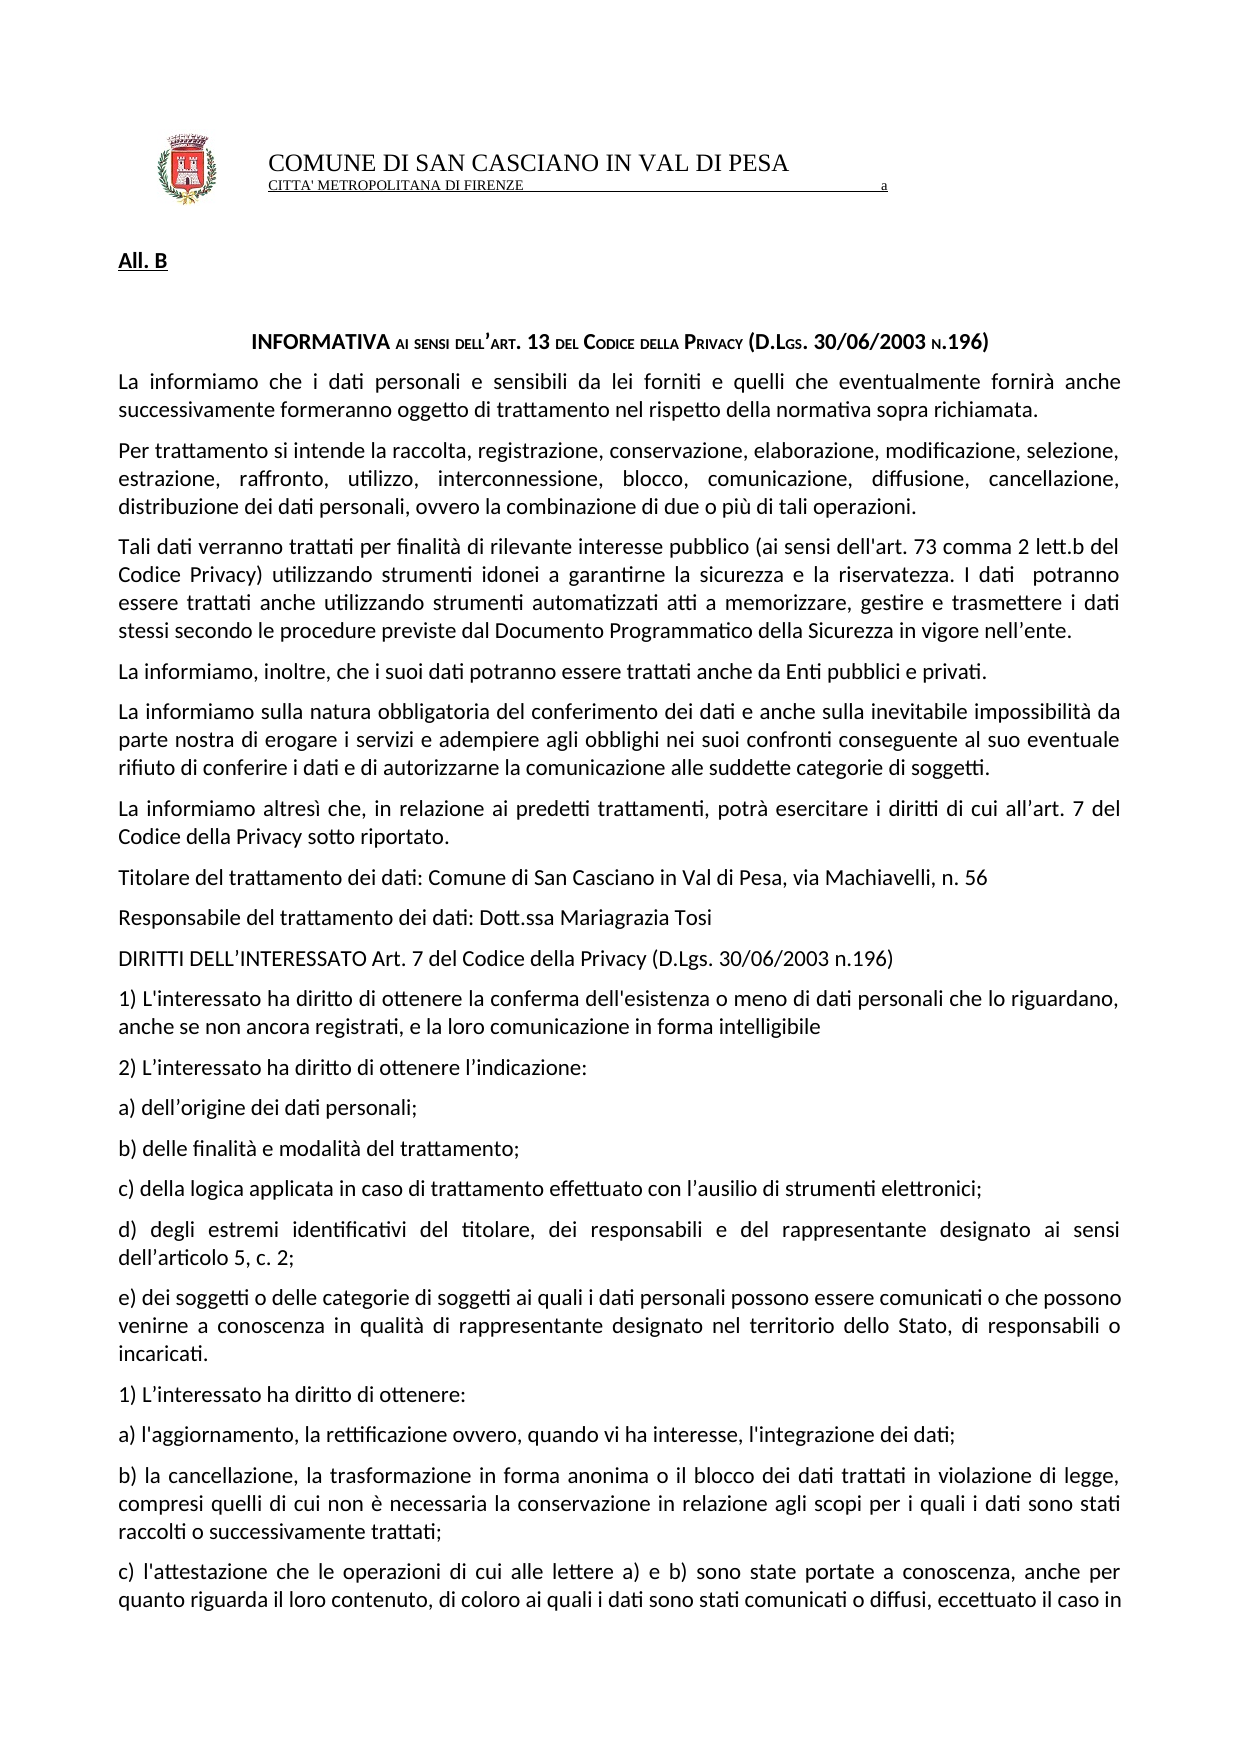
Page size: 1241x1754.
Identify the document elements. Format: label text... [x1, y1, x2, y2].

text b) delle finalità e modalità del trattamento; [118, 1134, 1187, 1162]
text a) l'aggiornamento, la rettificazione ovvero, quando vi ha interesse, l'integrazione dei dati; [118, 1420, 1187, 1448]
text 1) L'interessato ha diritto di ottenere la conferma dell'esistenza o meno di dati personali che lo riguardano, anche se non ancora registrati, e la loro comunicazione in forma intelligibile [118, 984, 1122, 1040]
text 1) L’interessato ha diritto di ottenere: [118, 1380, 1187, 1408]
text La informiamo che i dati personali e sensibili da lei forniti e quelli che eventualmente fornirà anche successivamente formeranno oggetto di trattamento nel rispetto della normativa sopra richiamata. [118, 367, 1123, 423]
text Per trattamento si intende la raccolta, registrazione, conservazione, elaborazione, modificazione, selezione, estrazione, raffronto, utilizzo, interconnessione, blocco, comunicazione, diffusione, cancellazione, distribuzione dei dati personali, ovvero la combinazione di due o più di tali operazioni. [118, 436, 1121, 520]
text Tali dati verranno trattati per finalità di rilevante interesse pubblico (ai sensi dell'art. 73 comma 2 lett.b del Codice Privacy) utilizzando strumenti idonei a garantirne la sicurezza e la riservatezza. I dati potranno essere trattati anche utilizzando strumenti automatizzati atti a memorizzare, gestire e trasmettere i dati stessi secondo le procedure previste dal Documento Programmatico della Sicurezza in vigore nell’ente. [118, 532, 1121, 644]
text b) la cancellazione, la trasformazione in forma anonima o il blocco dei dati trattati in violazione di legge, compresi quelli di cui non è necessaria la conservazione in relazione agli scopi per i quali i dati sono stati raccolti o successivamente trattati; [118, 1461, 1122, 1545]
text d) degli estremi identificativi del titolare, dei responsabili e del rappresentante designato ai sensi dell’articolo 5, c. 2; [118, 1215, 1122, 1271]
text 2) L’interessato ha diritto di ottenere l’indicazione: [118, 1053, 1187, 1081]
text a) dell’origine dei dati personali; [118, 1093, 1187, 1121]
text Titolare del trattamento dei dati: Comune di San Casciano in Val di Pesa, via Machiavelli, n. 56 [118, 863, 1187, 891]
text c) l'attestazione che le operazioni di cui alle lettere a) e b) sono state portate a conoscenza, anche per quanto riguarda il loro contenuto, di coloro ai quali i dati sono stati comunicati o diffusi, eccettuato il caso in [118, 1557, 1123, 1613]
picture [156, 129, 218, 206]
text La informiamo sulla natura obbligatoria del conferimento dei dati e anche sulla inevitabile impossibilità da parte nostra di erogare i servizi e adempiere agli obblighi nei suoi confronti conseguente al suo eventuale rifiuto di conferire i dati e di autorizzarne la comunicazione alle suddette categorie di soggetti. [118, 697, 1122, 782]
text INFORMATIVA ai sensi dell’art. 13 del Codice della Privacy (D.Lgs. 30/06/2003 n.196) [118, 327, 1122, 355]
text La informiamo, inoltre, che i suoi dati potranno essere trattati anche da Enti pubblici e privati. [118, 657, 1187, 685]
text All. B [118, 246, 1122, 274]
text e) dei soggetti o delle categorie di soggetti ai quali i dati personali possono essere comunicati o che possono venirne a conoscenza in qualità di rappresentante designato nel territorio dello Stato, di responsabili o incaricati. [118, 1283, 1123, 1367]
text La informiamo altresì che, in relazione ai predetti trattamenti, potrà esercitare i diritti di cui all’art. 7 del Codice della Privacy sotto riportato. [118, 794, 1122, 850]
text c) della logica applicata in caso di trattamento effettuato con l’ausilio di strumenti elettronici; [118, 1174, 1187, 1202]
text Responsabile del trattamento dei dati: Dott.ssa Mariagrazia Tosi [118, 903, 1122, 931]
text DIRITTI DELL’INTERESSATO Art. 7 del Codice della Privacy (D.Lgs. 30/06/2003 n.196) [118, 944, 1187, 972]
